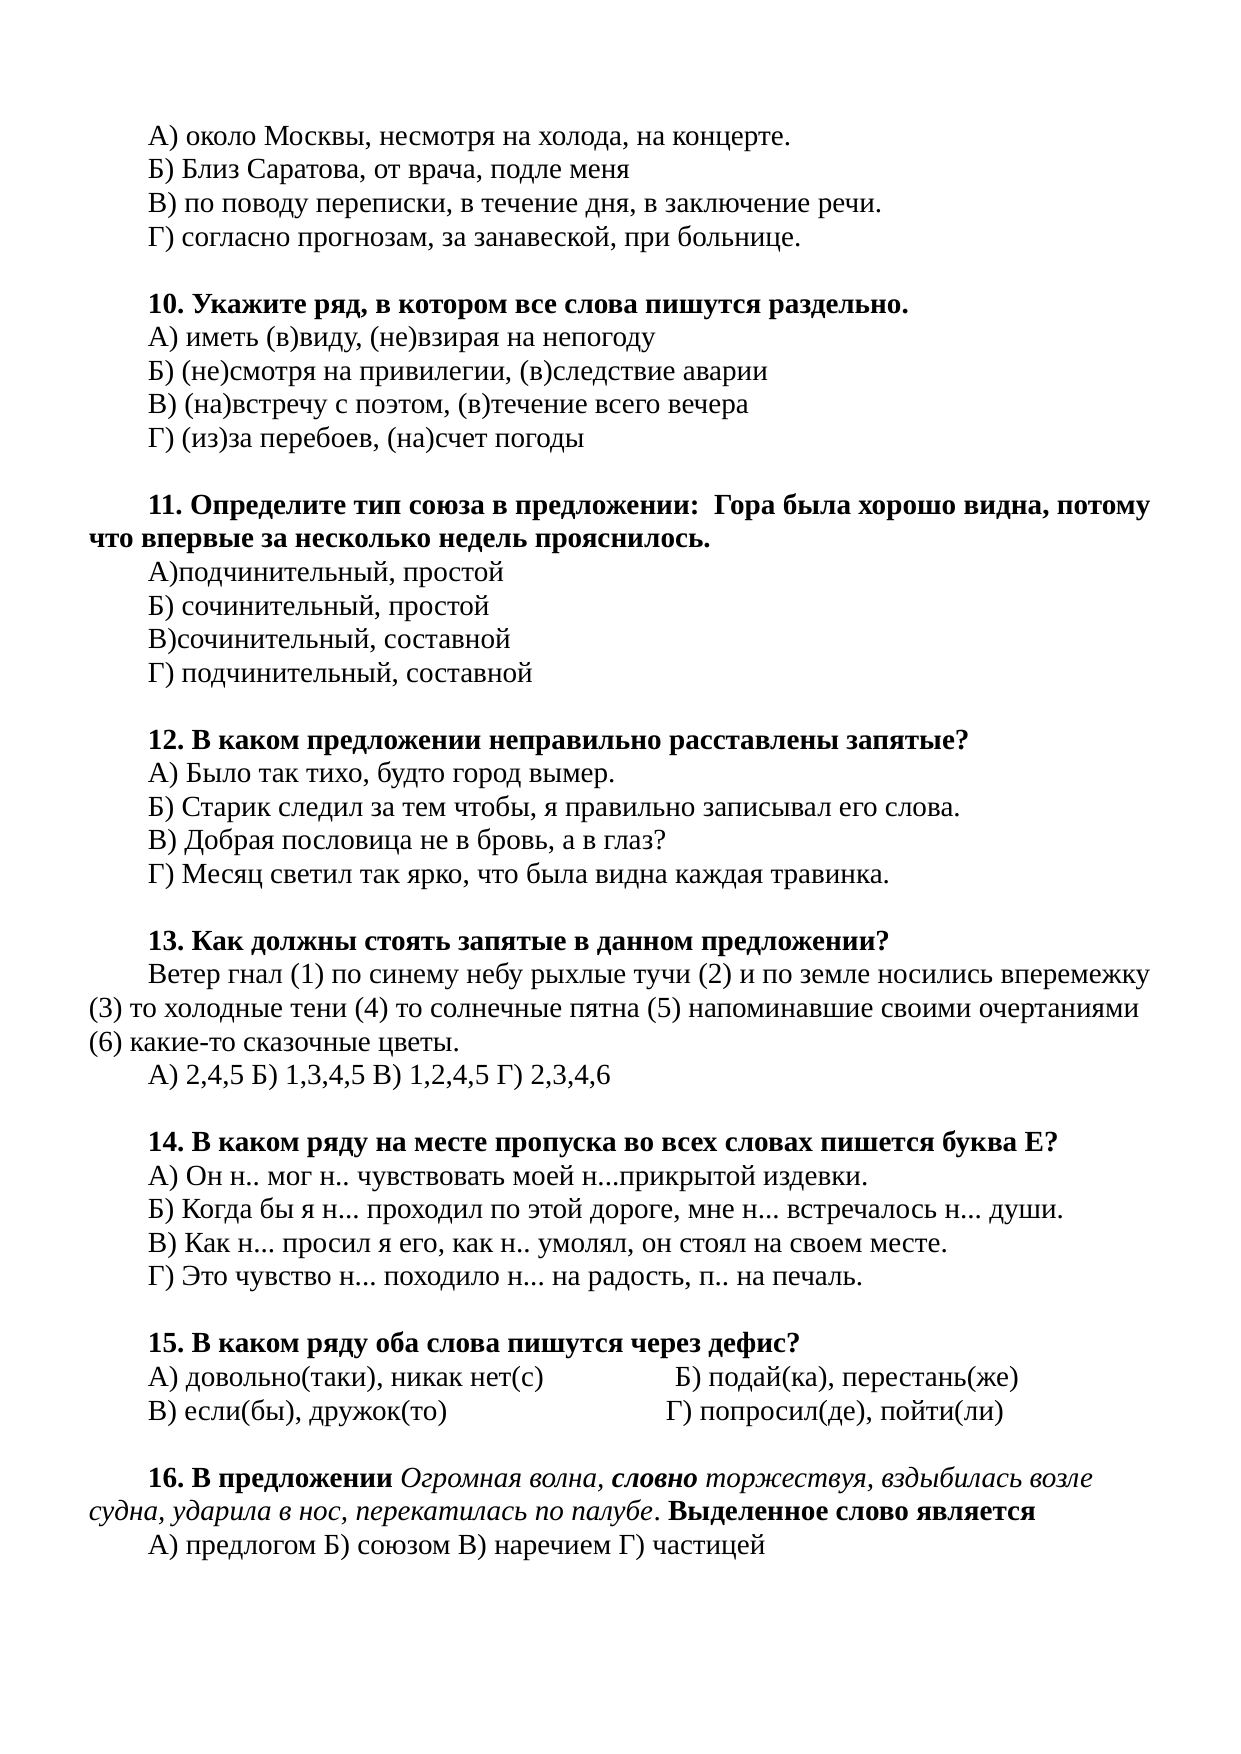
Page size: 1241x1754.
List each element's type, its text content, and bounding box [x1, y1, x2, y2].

text В) по поводу переписки, в течение дня, в заключение речи. [88, 185, 1152, 219]
text 10. Укажите ряд, в котором все слова пишутся раздельно. [88, 286, 1152, 319]
text Г) согласно прогнозам, за занавеской, при больнице. [88, 219, 1152, 252]
text 14. В каком ряду на месте пропуска во всех словах пишется буква Е? [88, 1124, 1152, 1158]
text Г) Это чувство н... походило н... на радость, п.. на печаль. [88, 1258, 1152, 1292]
text А)подчинительный, простой [88, 554, 1152, 588]
text Б) Старик следил за тем чтобы, я правильно записывал его слова. [88, 789, 1152, 822]
text 11. Определите тип союза в предложении: Гора была хорошо видна, потому что впервые за несколько недель прояснилось. [88, 487, 1152, 554]
text A) иметь (в)виду, (не)взирая на непогоду [88, 319, 1152, 353]
text 15. В каком ряду оба слова пишутся через дефис? [88, 1326, 1152, 1359]
text А) 2,4,5 Б) 1,3,4,5 В) 1,2,4,5 Г) 2,3,4,6 [88, 1057, 1152, 1091]
text 16. В предложении Огромная волна, словно торжествуя, вздыбилась возле судна, ударила в нос, перекатилась по палубе. Выделенное слово является [88, 1460, 1152, 1527]
text А) Было так тихо, будто город вымер. [88, 755, 1152, 789]
text Б) Близ Саратова, от врача, подле меня [88, 152, 1152, 185]
text 12. В каком предложении неправильно расставлены запятые? [88, 722, 1152, 755]
text В)сочинительный, составной [88, 621, 1152, 655]
text 13. Как должны стоять запятые в данном предложении? [88, 923, 1152, 957]
text Г) Месяц светил так ярко, что была видна каждая травинка. [88, 856, 1152, 889]
text В) Добрая пословица не в бровь, а в глаз? [88, 822, 1152, 856]
text Б) (не)смотря на привилегии, (в)следствие аварии [88, 353, 1152, 386]
text B) Как н... просил я его, как н.. умолял, он стоял на своем месте. [88, 1225, 1152, 1258]
text А) предлогом Б) союзом В) наречием Г) частицей [88, 1527, 1152, 1560]
text Б) сочинительный, простой [88, 588, 1152, 621]
text B) (на)встречу с поэтом, (в)течение всего вечера [88, 386, 1152, 420]
text Б) Когда бы я н... проходил по этой дороге, мне н... встречалось н... души. [88, 1191, 1152, 1225]
text А) около Москвы, несмотря на холода, на концерте. [88, 118, 1152, 152]
text Г) (из)за перебоев, (на)счет погоды [88, 420, 1152, 453]
text В) если(бы), дружок(то) Г) попросил(де), пойти(ли) [88, 1393, 1152, 1426]
text A) Он н.. мог н.. чувствовать моей н...прикрытой издевки. [88, 1158, 1152, 1191]
text Г) подчинительный, составной [88, 655, 1152, 688]
text Ветер гнал (1) по синему небу рыхлые тучи (2) и по земле носились вперемежку (3) то холодные тени (4) то солнечные пятна (5) напоминавшие своими очертаниями (6) какие-то сказочные цветы. [88, 957, 1152, 1057]
text А) довольно(таки), никак нет(с) Б) подай(ка), перестань(же) [88, 1359, 1152, 1393]
